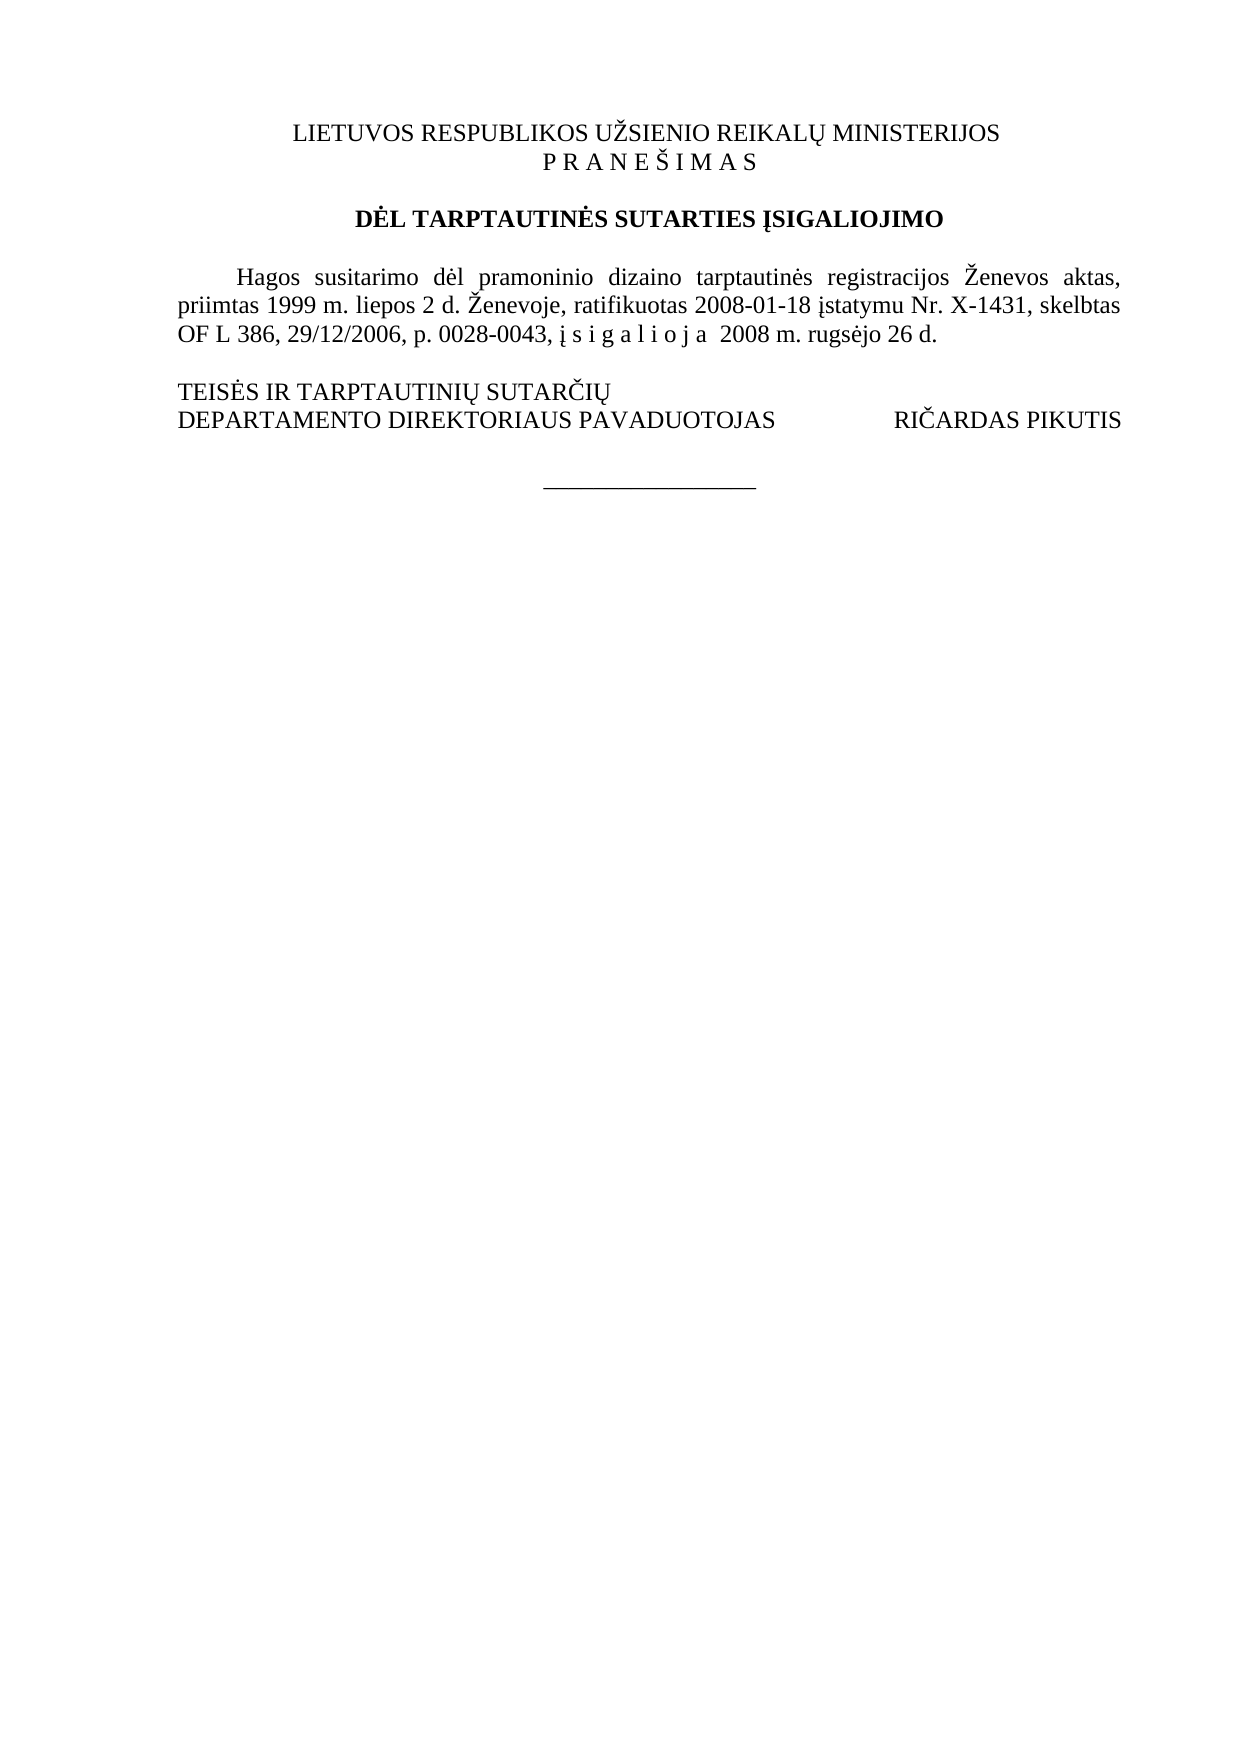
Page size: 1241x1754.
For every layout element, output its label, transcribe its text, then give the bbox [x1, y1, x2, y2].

text _________________ [177, 463, 1122, 492]
text DEPARTAMENTO DIREKTORIAUS PAVADUOTOJAS RIČARDAS PIKUTIS [177, 406, 1122, 434]
text Hagos susitarimo dėl pramoninio dizaino tarptautinės registracijos Ženevos aktas, priimtas 1999 m. liepos 2 d. Ženevoje, ratifikuotas 2008-01-18 įstatymu Nr. X-1431, skelbtas OF L 386, 29/12/2006, p. 0028-0043, įsigalioja 2008 m. rugsėjo 26 d. [177, 262, 1122, 348]
text LIETUVOS RESPUBLIKOS UŽSIENIO REIKALŲ MINISTERIJOS [177, 118, 1122, 147]
text TEISĖS IR TARPTAUTINIŲ SUTARČIŲ [177, 377, 1122, 406]
text DĖL TARPTAUTINĖS SUTARTIES ĮSIGALIOJIMO [177, 204, 1122, 233]
text PRANEŠIMAS [177, 147, 1122, 176]
